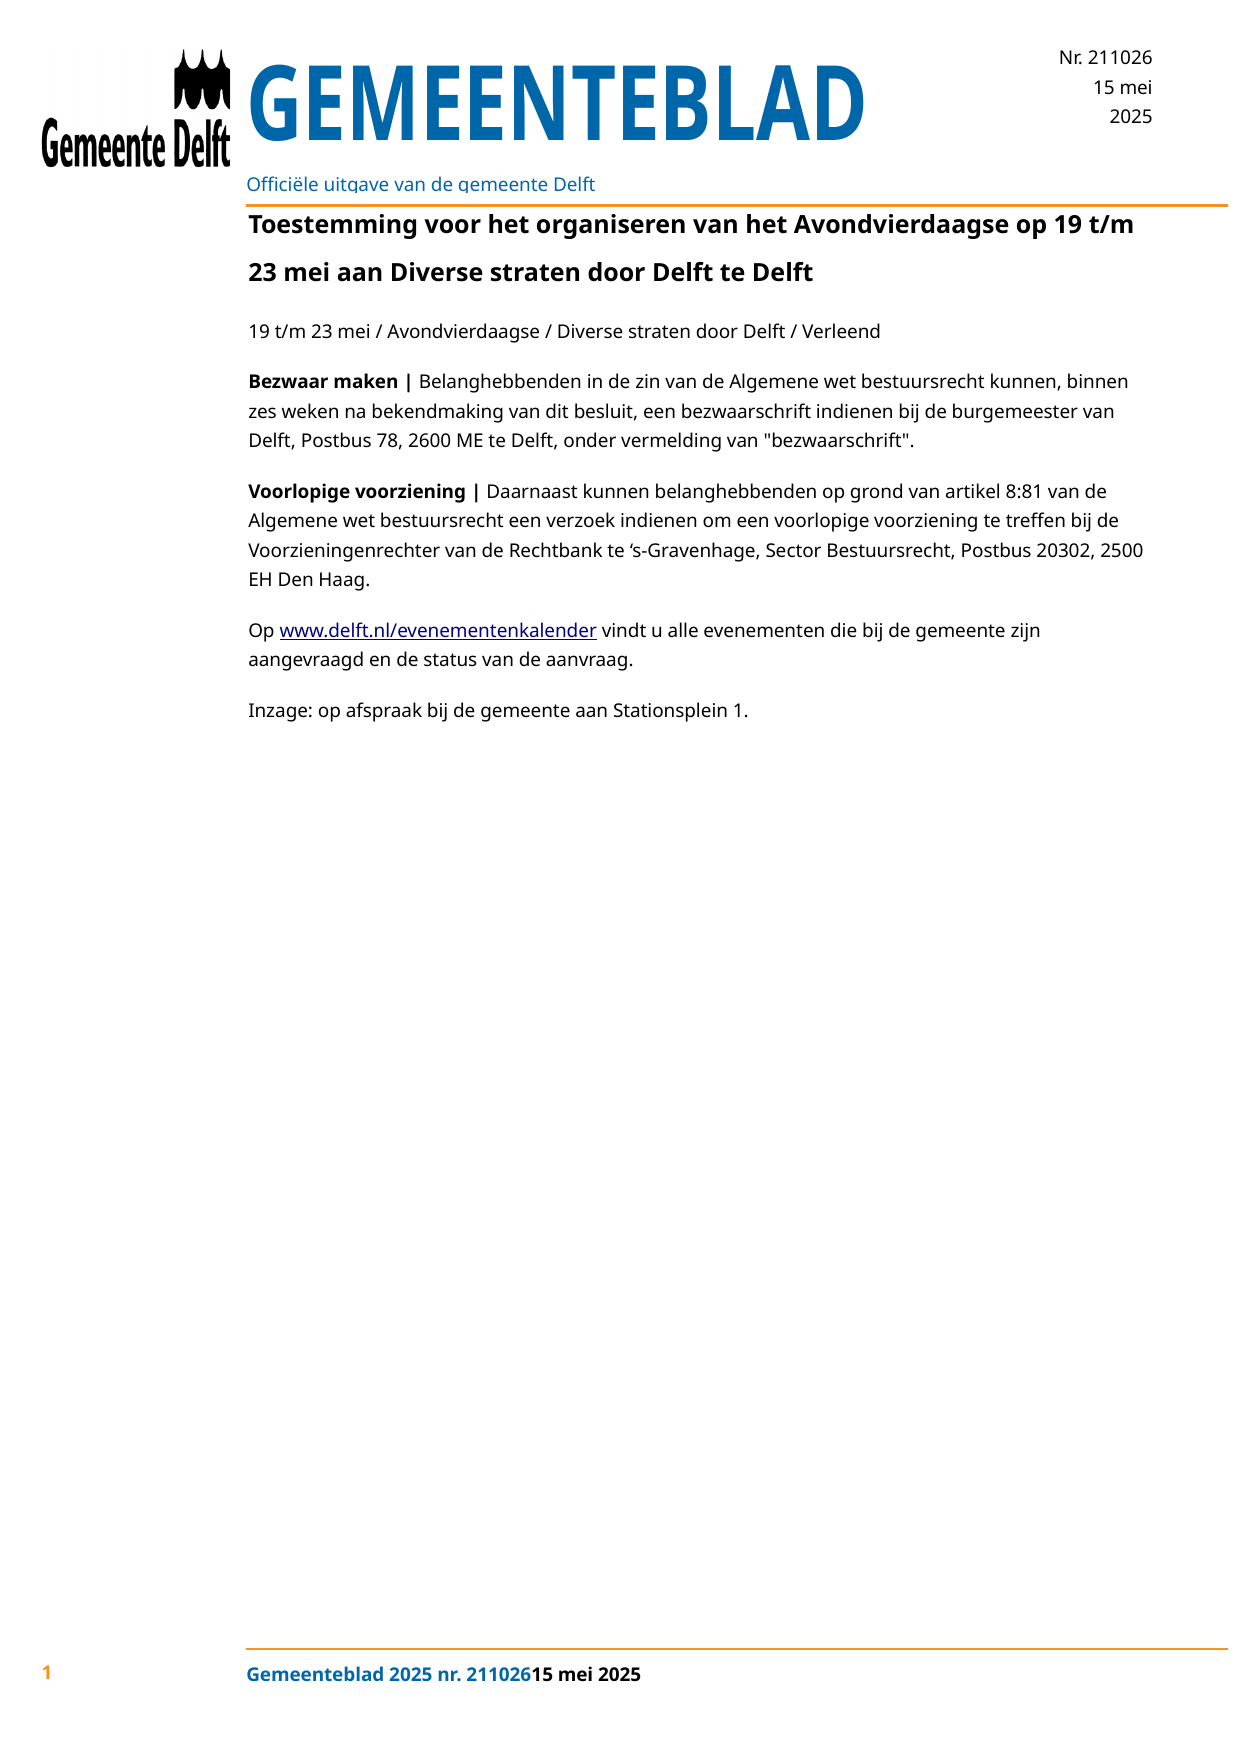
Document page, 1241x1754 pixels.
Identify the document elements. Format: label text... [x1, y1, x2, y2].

text Op www.delft.nl/evenementenkalender vindt u alle evenementen die bij de gemeente zijn aangevraagd en de status van de aanvraag. [248, 617, 1152, 672]
text Bezwaar maken | Belanghebbenden in de zin van de Algemene wet bestuursrecht kunnen, binnen zes weken na bekendmaking van dit besluit, een bezwaarschrift indienen bij de burgemeester van Delft, Postbus 78, 2600 ME te Delft, onder vermelding van "bezwaarschrift". [248, 368, 1152, 453]
text Inzage: op afspraak bij de gemeente aan Stationsplein 1. [248, 697, 1152, 723]
text Voorlopige voorziening | Daarnaast kunnen belanghebbenden op grond van artikel 8:81 van de Algemene wet bestuursrecht een verzoek indienen om een voorlopige voorziening te treffen bij de Voorzieningenrechter van de Rechtbank te ‘s-Gravenhage, Sector Bestuursrecht, Postbus 20302, 2500 EH Den Haag. [248, 478, 1152, 592]
text 19 t/m 23 mei / Avondvierdaagse / Diverse straten door Delft / Verleend [248, 318, 1152, 344]
text Toestemming voor het organiseren van het Avondvierdaagse op 19 t/m 23 mei aan Diverse straten door Delft te Delft [248, 207, 1152, 288]
picture [41, 47, 231, 172]
